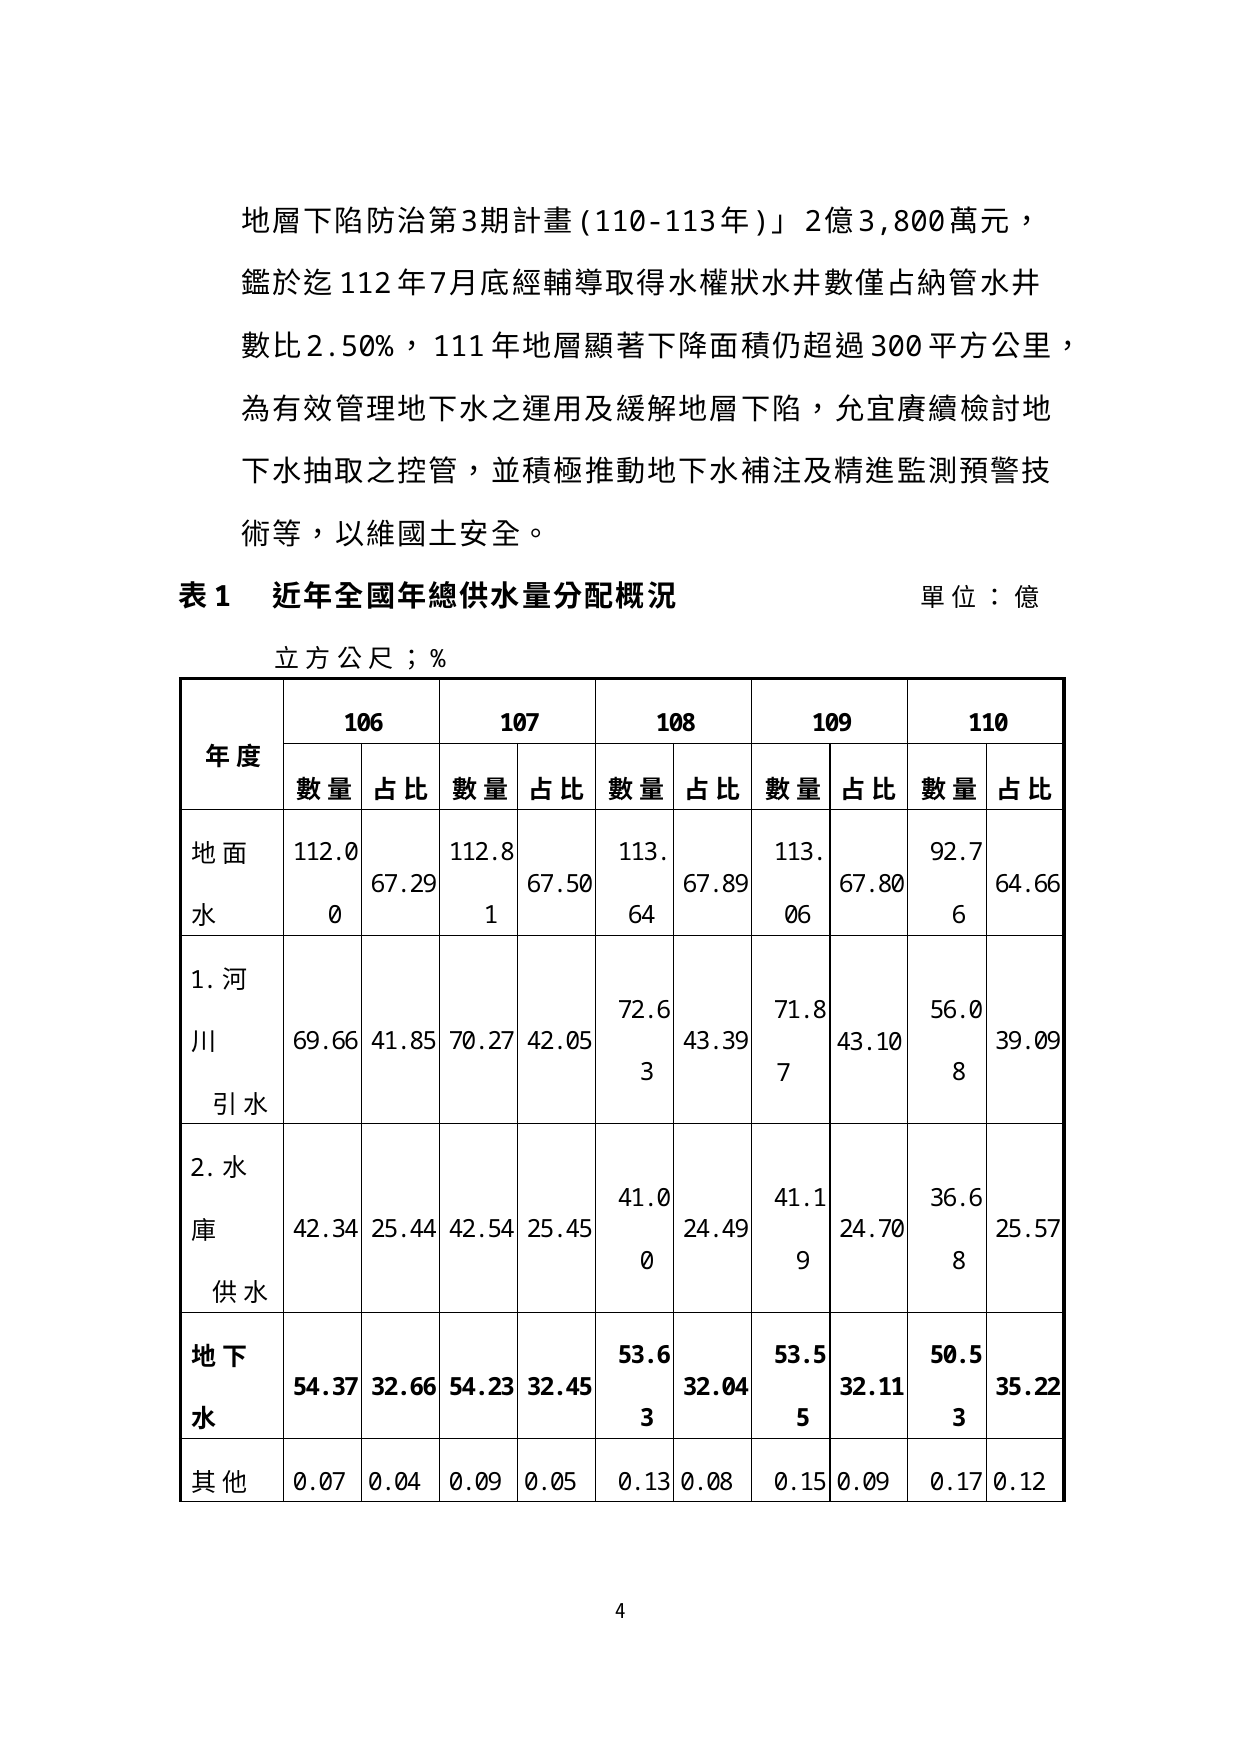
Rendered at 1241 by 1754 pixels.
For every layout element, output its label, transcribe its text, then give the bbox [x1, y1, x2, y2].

text 綜上，水利署113年度於「河川海岸及排水環境營造-地下水保育及水文觀測計畫」項下編列「地下水保育管理暨地層下陷防治第3期計畫(110-113年)」2億3,800萬元，鑑於迄112年7月底經輔導取得水權狀水井數僅占納管水井數比2.50%，111年地層顯著下降面積仍超過300平方公里，為有效管理地下水之運用及緩解地層下陷，允宜賡續檢討地下水抽取之控管，並積極推動地下水補注及精進監測預警技術等，以維國土安全。 [236, 177, 1063, 552]
table_cell 69.66 [284, 936, 361, 1123]
table_cell 42.54 [440, 1124, 517, 1312]
table_cell 24.49 [674, 1124, 751, 1312]
table_cell 數量 [596, 744, 673, 808]
table_cell 占比 [831, 744, 907, 808]
table_cell 32.11 [831, 1313, 907, 1438]
table_cell 113.06 [752, 810, 829, 934]
table_header 110 [908, 680, 1062, 743]
table_cell 占比 [362, 744, 439, 808]
table_header 106 [284, 680, 439, 743]
table_cell 占比 [518, 744, 595, 808]
table_cell 70.27 [440, 936, 517, 1123]
table_cell 64.66 [987, 810, 1062, 934]
table_cell 43.10 [831, 936, 907, 1123]
table_header 年度 [182, 680, 283, 808]
table_cell 0.15 [752, 1439, 829, 1501]
table_cell 71.87 [752, 936, 829, 1123]
table_cell 0.08 [674, 1439, 751, 1501]
table_cell 50.53 [908, 1313, 986, 1438]
table_cell 占比 [987, 744, 1062, 808]
table_cell 112.00 [284, 810, 361, 934]
table_cell 32.04 [674, 1313, 751, 1438]
table_cell 0.12 [987, 1439, 1062, 1501]
table_cell 41.00 [596, 1124, 673, 1312]
table_cell 0.04 [362, 1439, 439, 1501]
text 表1 近年全國年總供水量分配概況 單位：億立方公尺；% [177, 552, 1063, 677]
table_cell 54.23 [440, 1313, 517, 1438]
table_cell 24.70 [831, 1124, 907, 1312]
table_cell 67.29 [362, 810, 439, 934]
table_cell 0.09 [440, 1439, 517, 1501]
table_cell 39.09 [987, 936, 1062, 1123]
table_cell 42.34 [284, 1124, 361, 1312]
table_cell 地面水 [182, 810, 283, 934]
table_cell 0.05 [518, 1439, 595, 1501]
table_cell 數量 [908, 744, 986, 808]
table_cell 112.81 [440, 810, 517, 934]
table_cell 41.19 [752, 1124, 829, 1312]
table_cell 53.55 [752, 1313, 829, 1438]
table_cell 36.68 [908, 1124, 986, 1312]
table_cell 0.13 [596, 1439, 673, 1501]
table_cell 2.水庫 供水 [182, 1124, 283, 1312]
table_cell 25.44 [362, 1124, 439, 1312]
table_cell 其他 [182, 1439, 283, 1501]
table_cell 67.89 [674, 810, 751, 934]
table_cell 56.08 [908, 936, 986, 1123]
table_header 107 [440, 680, 595, 743]
table_cell 0.09 [831, 1439, 907, 1501]
table_cell 0.07 [284, 1439, 361, 1501]
table_cell 1.河川 引水 [182, 936, 283, 1123]
table_cell 43.39 [674, 936, 751, 1123]
table_cell 92.76 [908, 810, 986, 934]
table_cell 67.50 [518, 810, 595, 934]
table_header 109 [752, 680, 907, 743]
table_cell 32.45 [518, 1313, 595, 1438]
table_cell 41.85 [362, 936, 439, 1123]
table_cell 72.63 [596, 936, 673, 1123]
table_cell 25.57 [987, 1124, 1062, 1312]
table_cell 0.17 [908, 1439, 986, 1501]
table_cell 32.66 [362, 1313, 439, 1438]
table_header 108 [596, 680, 751, 743]
table_cell 67.80 [831, 810, 907, 934]
table_cell 53.63 [596, 1313, 673, 1438]
table_cell 數量 [284, 744, 361, 808]
table_cell 數量 [440, 744, 517, 808]
table_cell 35.22 [987, 1313, 1062, 1438]
table_cell 113.64 [596, 810, 673, 934]
table_cell 42.05 [518, 936, 595, 1123]
table_cell 占比 [674, 744, 751, 808]
table_cell 54.37 [284, 1313, 361, 1438]
table_cell 數量 [752, 744, 829, 808]
table_cell 地下水 [182, 1313, 283, 1438]
table_cell 25.45 [518, 1124, 595, 1312]
